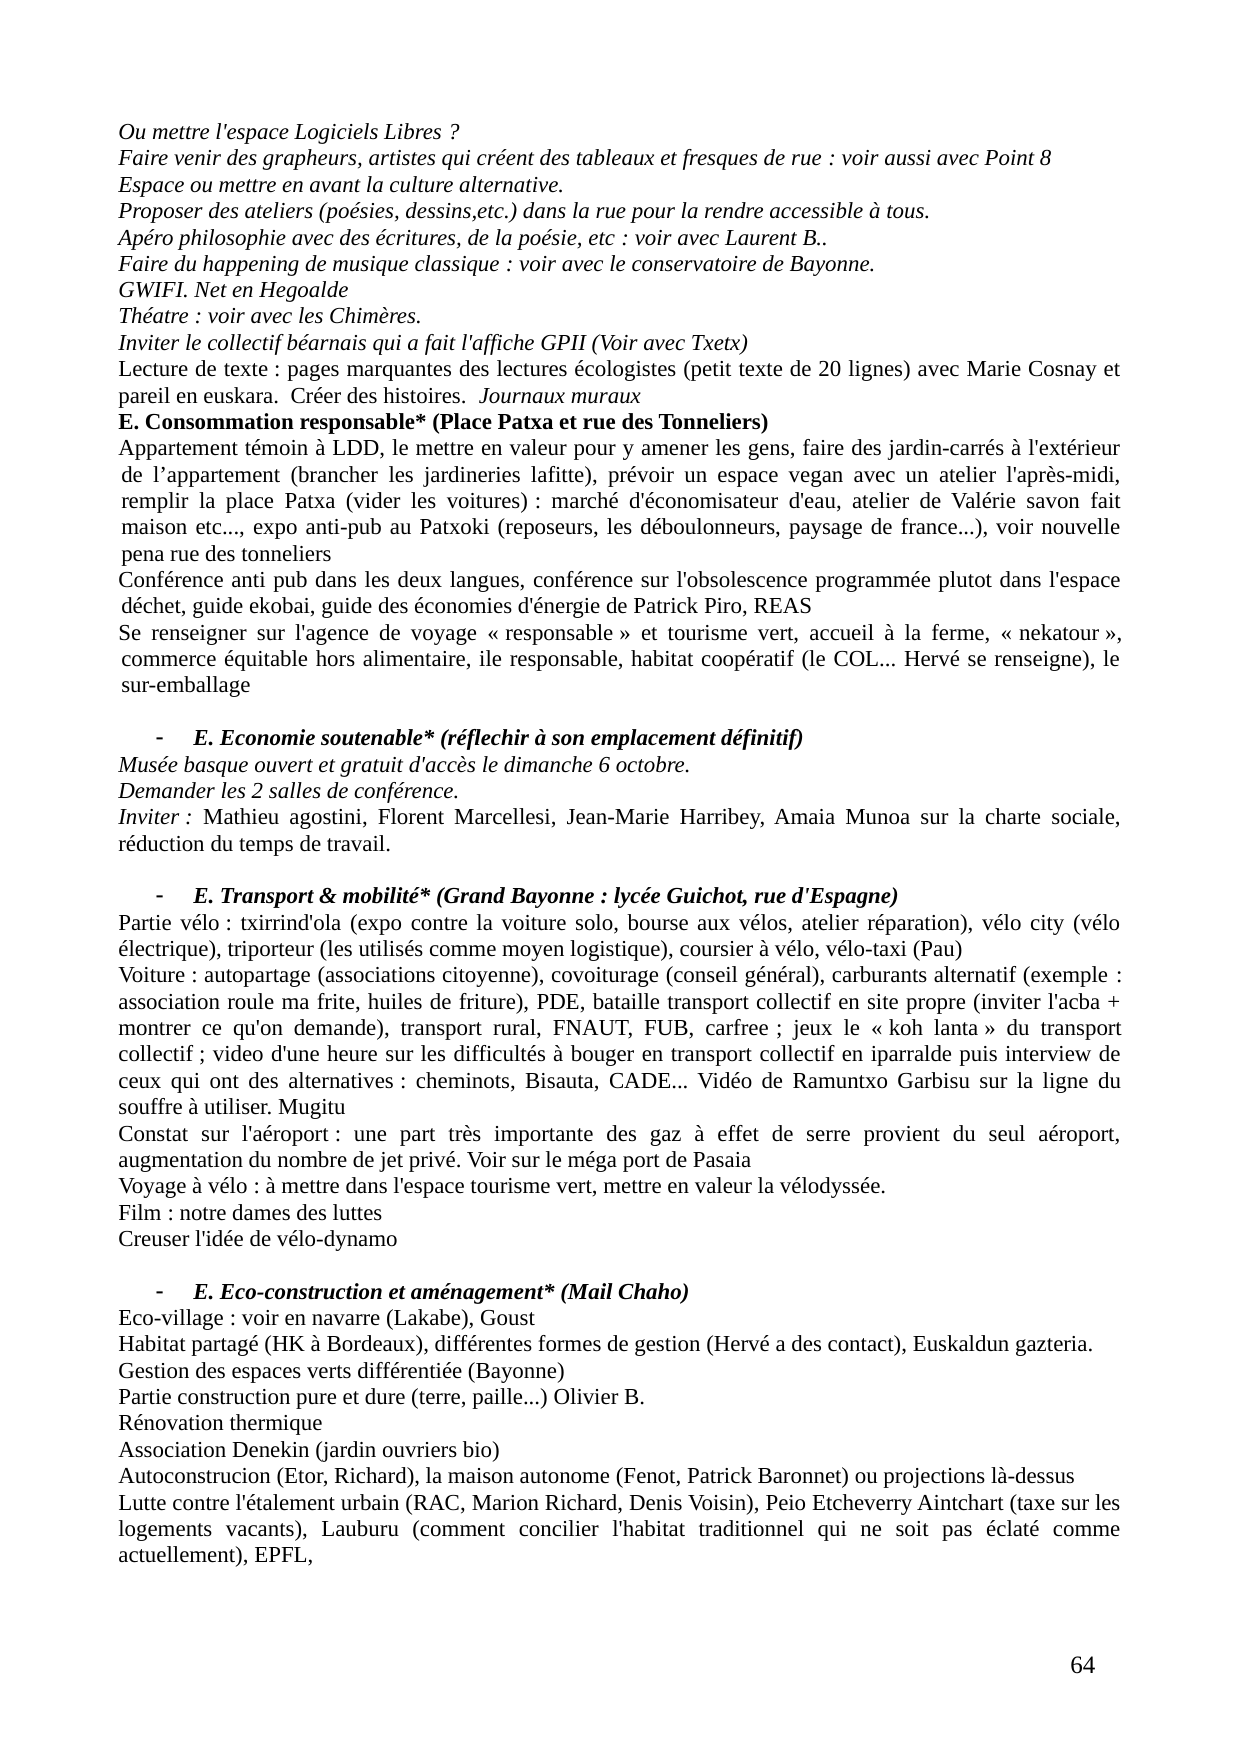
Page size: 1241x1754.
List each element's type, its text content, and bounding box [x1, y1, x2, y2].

text Gestion des espaces verts différentiée (Bayonne) [118, 1357, 1122, 1383]
list E. Eco-construction et aménagement* (Mail Chaho) [156, 1278, 1122, 1304]
text Demander les 2 salles de conférence. [118, 777, 1122, 803]
text Autoconstrucion (Etor, Richard), la maison autonome (Fenot, Patrick Baronnet) ou projections là-dessus [118, 1462, 1122, 1488]
text Eco-village : voir en navarre (Lakabe), Goust [118, 1304, 1122, 1330]
text Voyage à vélo : à mettre dans l'espace tourisme vert, mettre en valeur la vélodyssée. [118, 1172, 1122, 1199]
text Conférence anti pub dans les deux langues, conférence sur l'obsolescence programmée plutot dans l'espace déchet, guide ekobai, guide des économies d'énergie de Patrick Piro, REAS [118, 566, 1122, 619]
text GWIFI. Net en Hegoalde [118, 276, 1122, 303]
text Lutte contre l'étalement urbain (RAC, Marion Richard, Denis Voisin), Peio Etcheverry Aintchart (taxe sur les logements vacants), Lauburu (comment concilier l'habitat traditionnel qui ne soit pas éclaté comme actuellement), EPFL, [118, 1488, 1122, 1568]
text Association Denekin (jardin ouvriers bio) [118, 1436, 1122, 1462]
text Se renseigner sur l'agence de voyage « responsable » et tourisme vert, accueil à la ferme, « nekatour », commerce équitable hors alimentaire, ile responsable, habitat coopératif (le COL... Hervé se renseigne), le sur-emballage [118, 619, 1122, 698]
text Creuser l'idée de vélo-dynamo [118, 1225, 1122, 1251]
text Apéro philosophie avec des écritures, de la poésie, etc : voir avec Laurent B.. [118, 223, 1122, 250]
text Habitat partagé (HK à Bordeaux), différentes formes de gestion (Hervé a des contact), Euskaldun gazteria. [118, 1330, 1122, 1357]
text Faire venir des grapheurs, artistes qui créent des tableaux et fresques de rue : voir aussi avec Point 8 [118, 144, 1122, 171]
text Partie construction pure et dure (terre, paille...) Olivier B. [118, 1383, 1122, 1409]
text Voiture : autopartage (associations citoyenne), covoiturage (conseil général), carburants alternatif (exemple : association roule ma frite, huiles de friture), PDE, bataille transport collectif en site propre (inviter l'acba + montrer ce qu'on demande), transport rural, FNAUT, FUB, carfree ; jeux le « koh lanta » du transport collectif ; video d'une heure sur les difficultés à bouger en transport collectif en iparralde puis interview de ceux qui ont des alternatives : cheminots, Bisauta, CADE... Vidéo de Ramuntxo Garbisu sur la ligne du souffre à utiliser. Mugitu [118, 961, 1122, 1119]
text Partie vélo : txirrind'ola (expo contre la voiture solo, bourse aux vélos, atelier réparation), vélo city (vélo électrique), triporteur (les utilisés comme moyen logistique), coursier à vélo, vélo-taxi (Pau) [118, 909, 1122, 961]
text Espace ou mettre en avant la culture alternative. [118, 171, 1122, 197]
text Lecture de texte : pages marquantes des lectures écologistes (petit texte de 20 lignes) avec Marie Cosnay et pareil en euskara. Créer des histoires. Journaux muraux [118, 355, 1122, 408]
text Constat sur l'aéroport : une part très importante des gaz à effet de serre provient du seul aéroport, augmentation du nombre de jet privé. Voir sur le méga port de Pasaia [118, 1119, 1122, 1172]
text E. Consommation responsable* (Place Patxa et rue des Tonneliers) [118, 408, 1122, 434]
text Inviter le collectif béarnais qui a fait l'affiche GPII (Voir avec Txetx) [118, 329, 1122, 355]
list E. Economie soutenable* (réflechir à son emplacement définitif) [156, 724, 1122, 751]
text Proposer des ateliers (poésies, dessins,etc.) dans la rue pour la rendre accessible à tous. [118, 197, 1122, 223]
text Faire du happening de musique classique : voir avec le conservatoire de Bayonne. [118, 250, 1122, 276]
list E. Transport & mobilité* (Grand Bayonne : lycée Guichot, rue d'Espagne) [156, 882, 1122, 909]
text Ou mettre l'espace Logiciels Libres ? [118, 118, 1122, 144]
text Appartement témoin à LDD, le mettre en valeur pour y amener les gens, faire des jardin-carrés à l'extérieur de l’appartement (brancher les jardineries lafitte), prévoir un espace vegan avec un atelier l'après-midi, remplir la place Patxa (vider les voitures) : marché d'économisateur d'eau, atelier de Valérie savon fait maison etc..., expo anti-pub au Patxoki (reposeurs, les déboulonneurs, paysage de france...), voir nouvelle pena rue des tonneliers [118, 434, 1122, 566]
text Film : notre dames des luttes [118, 1199, 1122, 1225]
text Musée basque ouvert et gratuit d'accès le dimanche 6 octobre. [118, 751, 1122, 777]
text Théatre : voir avec les Chimères. [118, 303, 1122, 329]
text Inviter : Mathieu agostini, Florent Marcellesi, Jean-Marie Harribey, Amaia Munoa sur la charte sociale, réduction du temps de travail. [118, 803, 1122, 856]
text Rénovation thermique [118, 1409, 1122, 1436]
